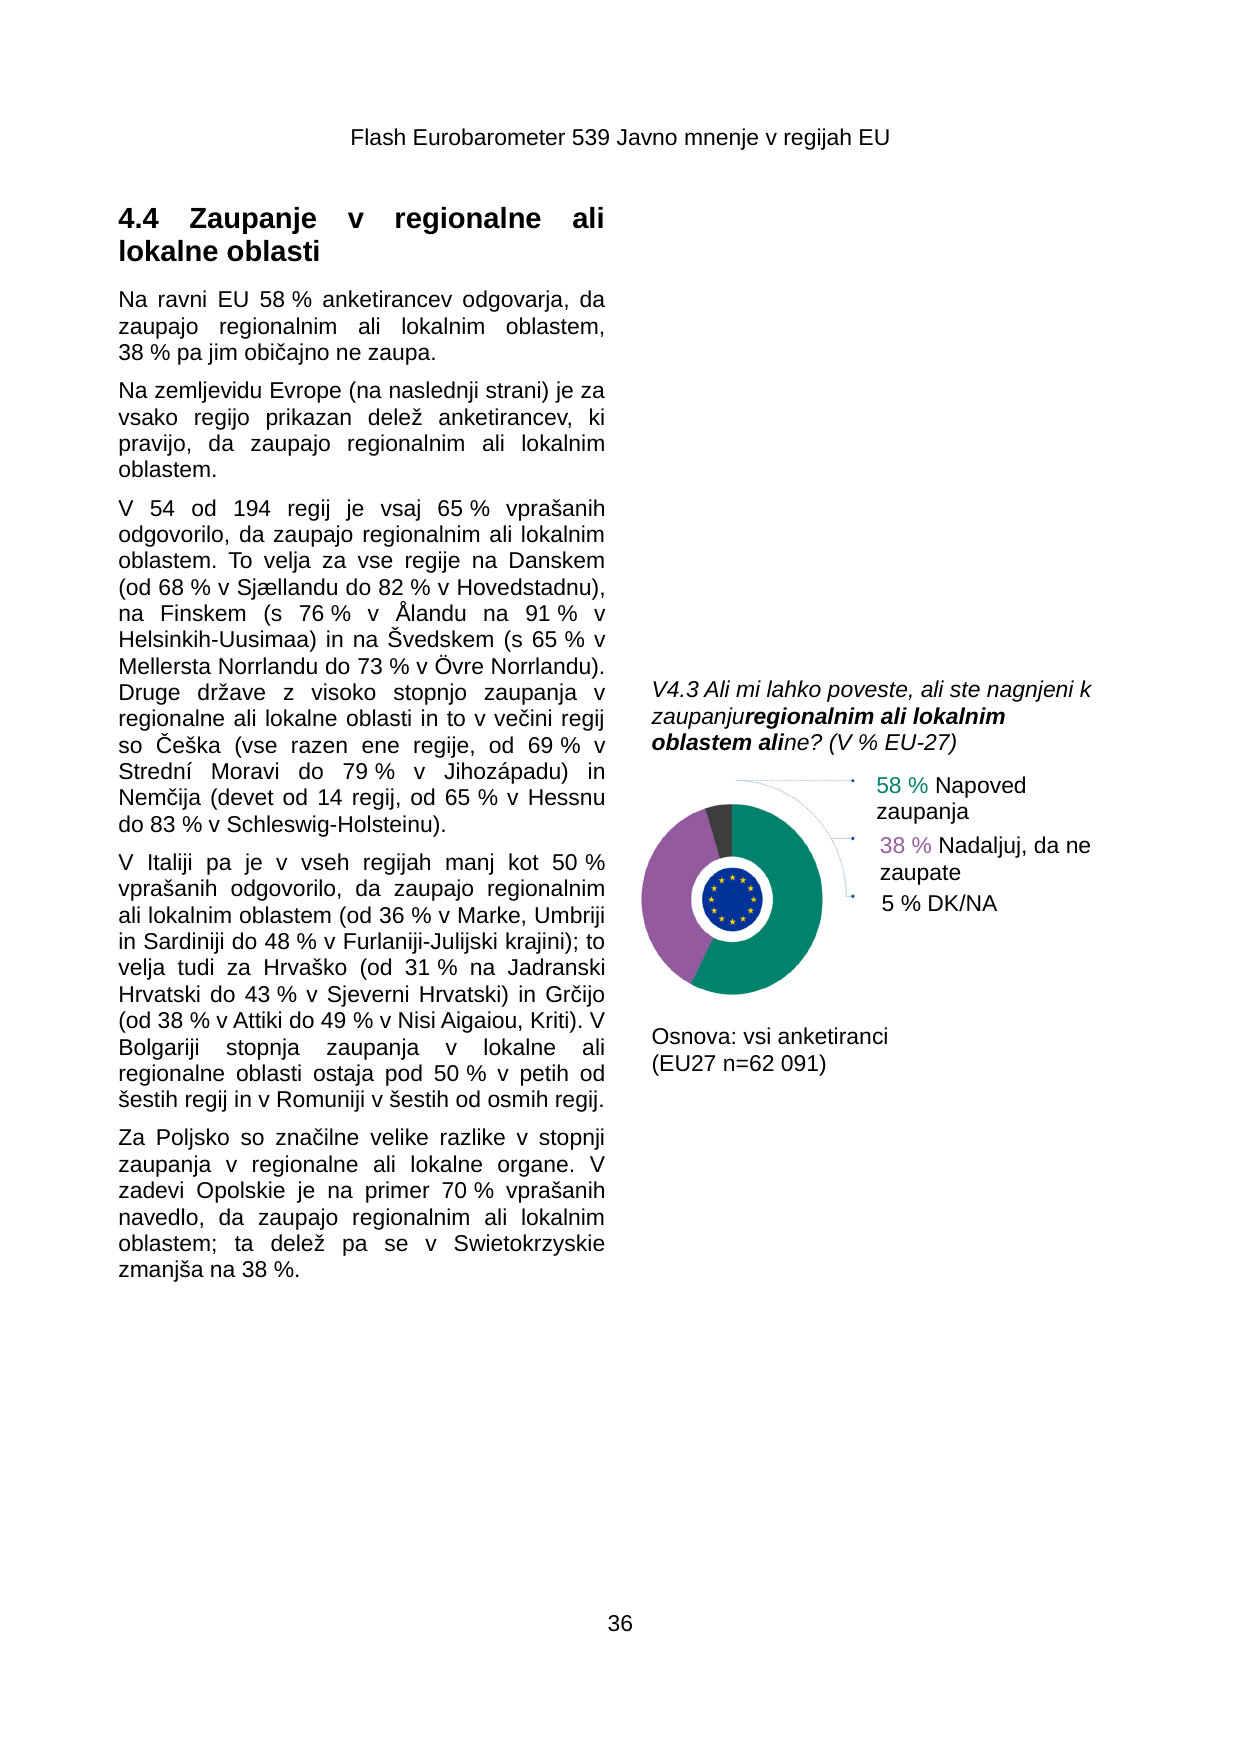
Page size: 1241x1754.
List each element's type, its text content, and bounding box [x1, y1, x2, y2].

text Za Poljsko so značilne velike razlike v stopnji zaupanja v regionalne ali lokalne organe. V zadevi Opolskie je na primer 70 % vprašanih navedlo, da zaupajo regionalnim ali lokalnim oblastem; ta delež pa se v Swietokrzyskie zmanjša na 38 %. [118, 1124, 605, 1282]
text Na zemljevidu Evrope (na naslednji strani) je za vsako regijo prikazan delež anketirancev, ki pravijo, da zaupajo regionalnim ali lokalnim oblastem. [118, 377, 605, 483]
picture [636, 772, 860, 997]
text Na ravni EU 58 % anketirancev odgovarja, da zaupajo regionalnim ali lokalnim oblastem, 38 % pa jim običajno ne zaupa. [118, 286, 605, 365]
text V Italiji pa je v vseh regijah manj kot 50 % vprašanih odgovorilo, da zaupajo regionalnim ali lokalnim oblastem (od 36 % v Marke, Umbriji in Sardiniji do 48 % v Furlaniji-Julijski krajini); to velja tudi za Hrvaško (od 31 % na Jadranski Hrvatski do 43 % v Sjeverni Hrvatski) in Grčijo (od 38 % v Attiki do 49 % v Nisi Aigaiou, Kriti). V Bolgariji stopnja zaupanja v lokalne ali regionalne oblasti ostaja pod 50 % v petih od šestih regij in v Romuniji v šestih od osmih regij. [118, 849, 605, 1112]
text V 54 od 194 regij je vsaj 65 % vprašanih odgovorilo, da zaupajo regionalnim ali lokalnim oblastem. To velja za vse regije na Danskem (od 68 % v Sjællandu do 82 % v Hovedstadnu), na Finskem (s 76 % v Ålandu na 91 % v Helsinkih-Uusimaa) in na Švedskem (s 65 % v Mellersta Norrlandu do 73 % v Övre Norrlandu). Druge države z visoko stopnjo zaupanja v regionalne ali lokalne oblasti in to v večini regij so Češka (vse razen ene regije, od 69 % v Strední Moravi do 79 % v Jihozápadu) in Nemčija (devet od 14 regij, od 65 % v Hessnu do 83 % v Schleswig-Holsteinu). [118, 494, 605, 837]
subtitle 4.4 Zaupanje v regionalne ali lokalne oblasti [118, 201, 605, 268]
